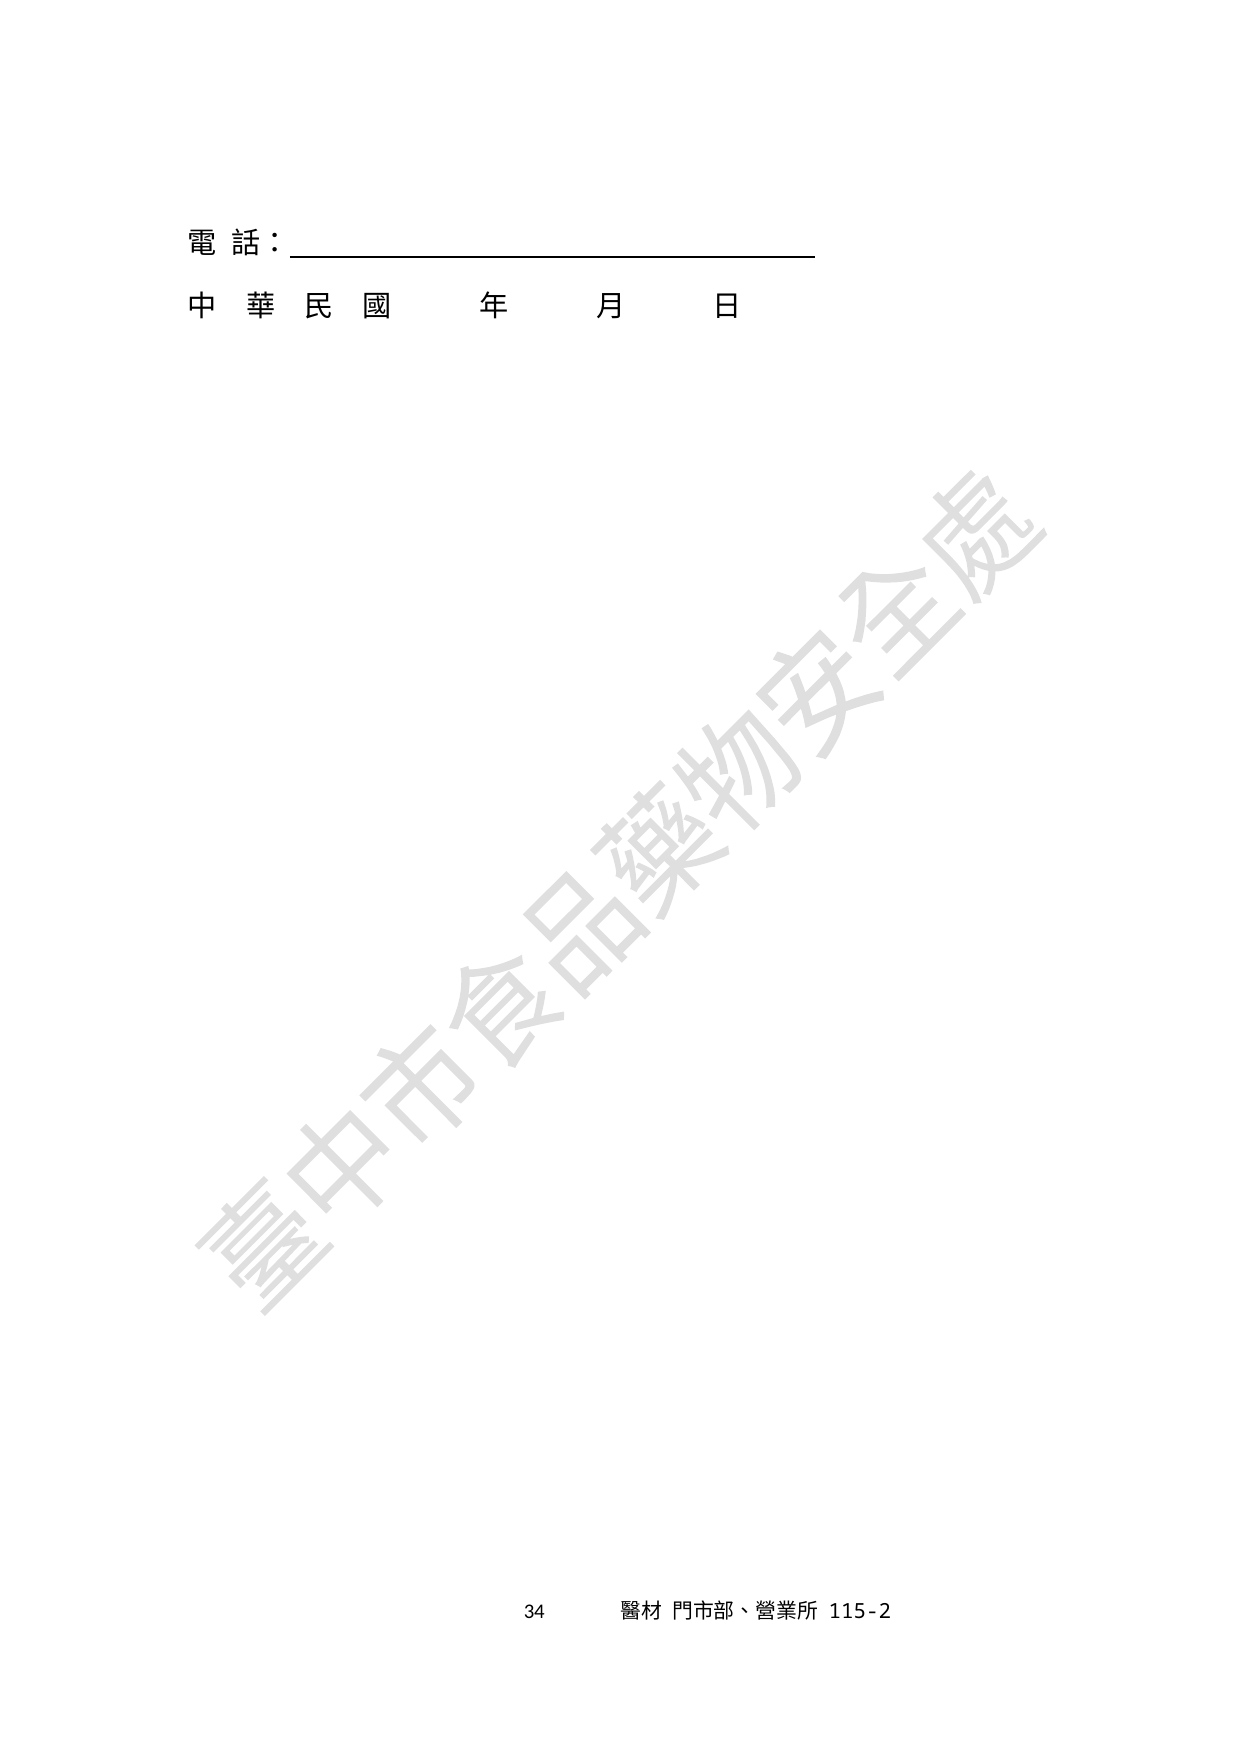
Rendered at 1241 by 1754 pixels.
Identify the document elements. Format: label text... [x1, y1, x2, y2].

text 電 話： [187, 199, 1053, 262]
text 中 華 民 國 年 月 日 [187, 262, 1053, 324]
